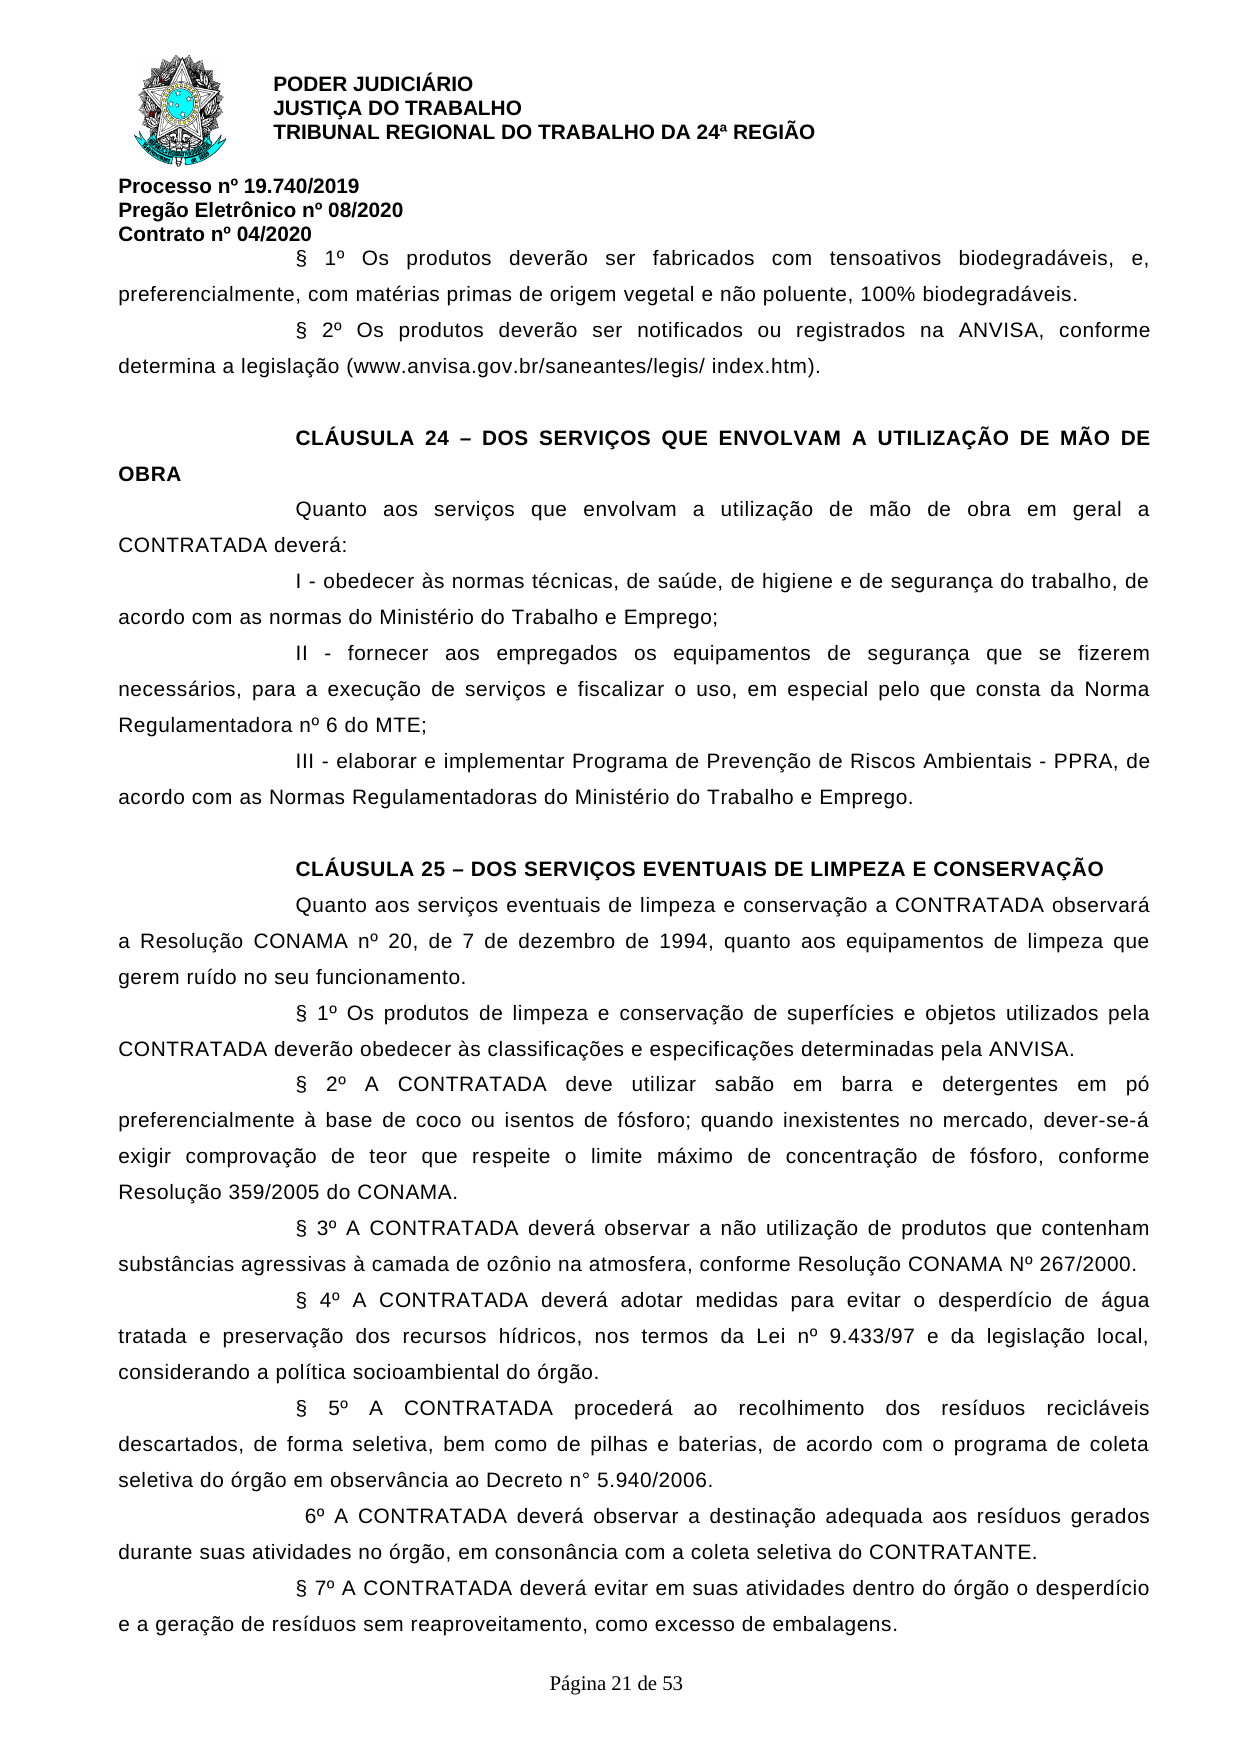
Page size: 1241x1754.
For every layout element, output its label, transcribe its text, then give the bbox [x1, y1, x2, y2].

text § 4º A CONTRATADA deverá adotar medidas para evitar o desperdício de água tratada e preservação dos recursos hídricos, nos termos da Lei nº 9.433/97 e da legislação local, considerando a política socioambiental do órgão. [118, 1288, 1152, 1384]
text § 1º Os produtos de limpeza e conservação de superfícies e objetos utilizados pela CONTRATADA deverão obedecer às classificações e especificações determinadas pela ANVISA. [118, 1000, 1152, 1060]
text II - fornecer aos empregados os equipamentos de segurança que se fizerem necessários, para a execução de serviços e fiscalizar o uso, em especial pelo que consta da Norma Regulamentadora nº 6 do MTE; [118, 641, 1152, 737]
text Quanto aos serviços eventuais de limpeza e conservação a CONTRATADA observará a Resolução CONAMA nº 20, de 7 de dezembro de 1994, quanto aos equipamentos de limpeza que gerem ruído no seu funcionamento. [118, 893, 1152, 988]
text § 7º A CONTRATADA deverá evitar em suas atividades dentro do órgão o desperdício e a geração de resíduos sem reaproveitamento, como excesso de embalagens. [118, 1575, 1152, 1635]
text 6º A CONTRATADA deverá observar a destinação adequada aos resíduos gerados durante suas atividades no órgão, em consonância com a coleta seletiva do CONTRATANTE. [118, 1503, 1152, 1563]
text CLÁUSULA 25 – DOS SERVIÇOS EVENTUAIS DE LIMPEZA E CONSERVAÇÃO [118, 857, 1152, 881]
text § 2º A CONTRATADA deve utilizar sabão em barra e detergentes em pó preferencialmente à base de coco ou isentos de fósforo; quando inexistentes no mercado, dever-se-á exigir comprovação de teor que respeite o limite máximo de concentração de fósforo, conforme Resolução 359/2005 do CONAMA. [118, 1072, 1152, 1204]
text III - elaborar e implementar Programa de Prevenção de Riscos Ambientais - PPRA, de acordo com as Normas Regulamentadoras do Ministério do Trabalho e Emprego. [118, 749, 1152, 809]
text § 1º Os produtos deverão ser fabricados com tensoativos biodegradáveis, e, preferencialmente, com matérias primas de origem vegetal e não poluente, 100% biodegradáveis. [118, 246, 1152, 306]
text Quanto aos serviços que envolvam a utilização de mão de obra em geral a CONTRATADA deverá: [118, 497, 1152, 557]
text I - obedecer às normas técnicas, de saúde, de higiene e de segurança do trabalho, de acordo com as normas do Ministério do Trabalho e Emprego; [118, 569, 1152, 629]
text § 3º A CONTRATADA deverá observar a não utilização de produtos que contenham substâncias agressivas à camada de ozônio na atmosfera, conforme Resolução CONAMA Nº 267/2000. [118, 1216, 1152, 1276]
text § 5º A CONTRATADA procederá ao recolhimento dos resíduos recicláveis descartados, de forma seletiva, bem como de pilhas e baterias, de acordo com o programa de coleta seletiva do órgão em observância ao Decreto n° 5.940/2006. [118, 1396, 1152, 1492]
text § 2º Os produtos deverão ser notificados ou registrados na ANVISA, conforme determina a legislação (www.anvisa.gov.br/saneantes/legis/ index.htm). [118, 318, 1152, 377]
text CLÁUSULA 24 – DOS SERVIÇOS QUE ENVOLVAM A UTILIZAÇÃO DE MÃO DE OBRA [118, 425, 1152, 485]
picture [133, 55, 228, 167]
